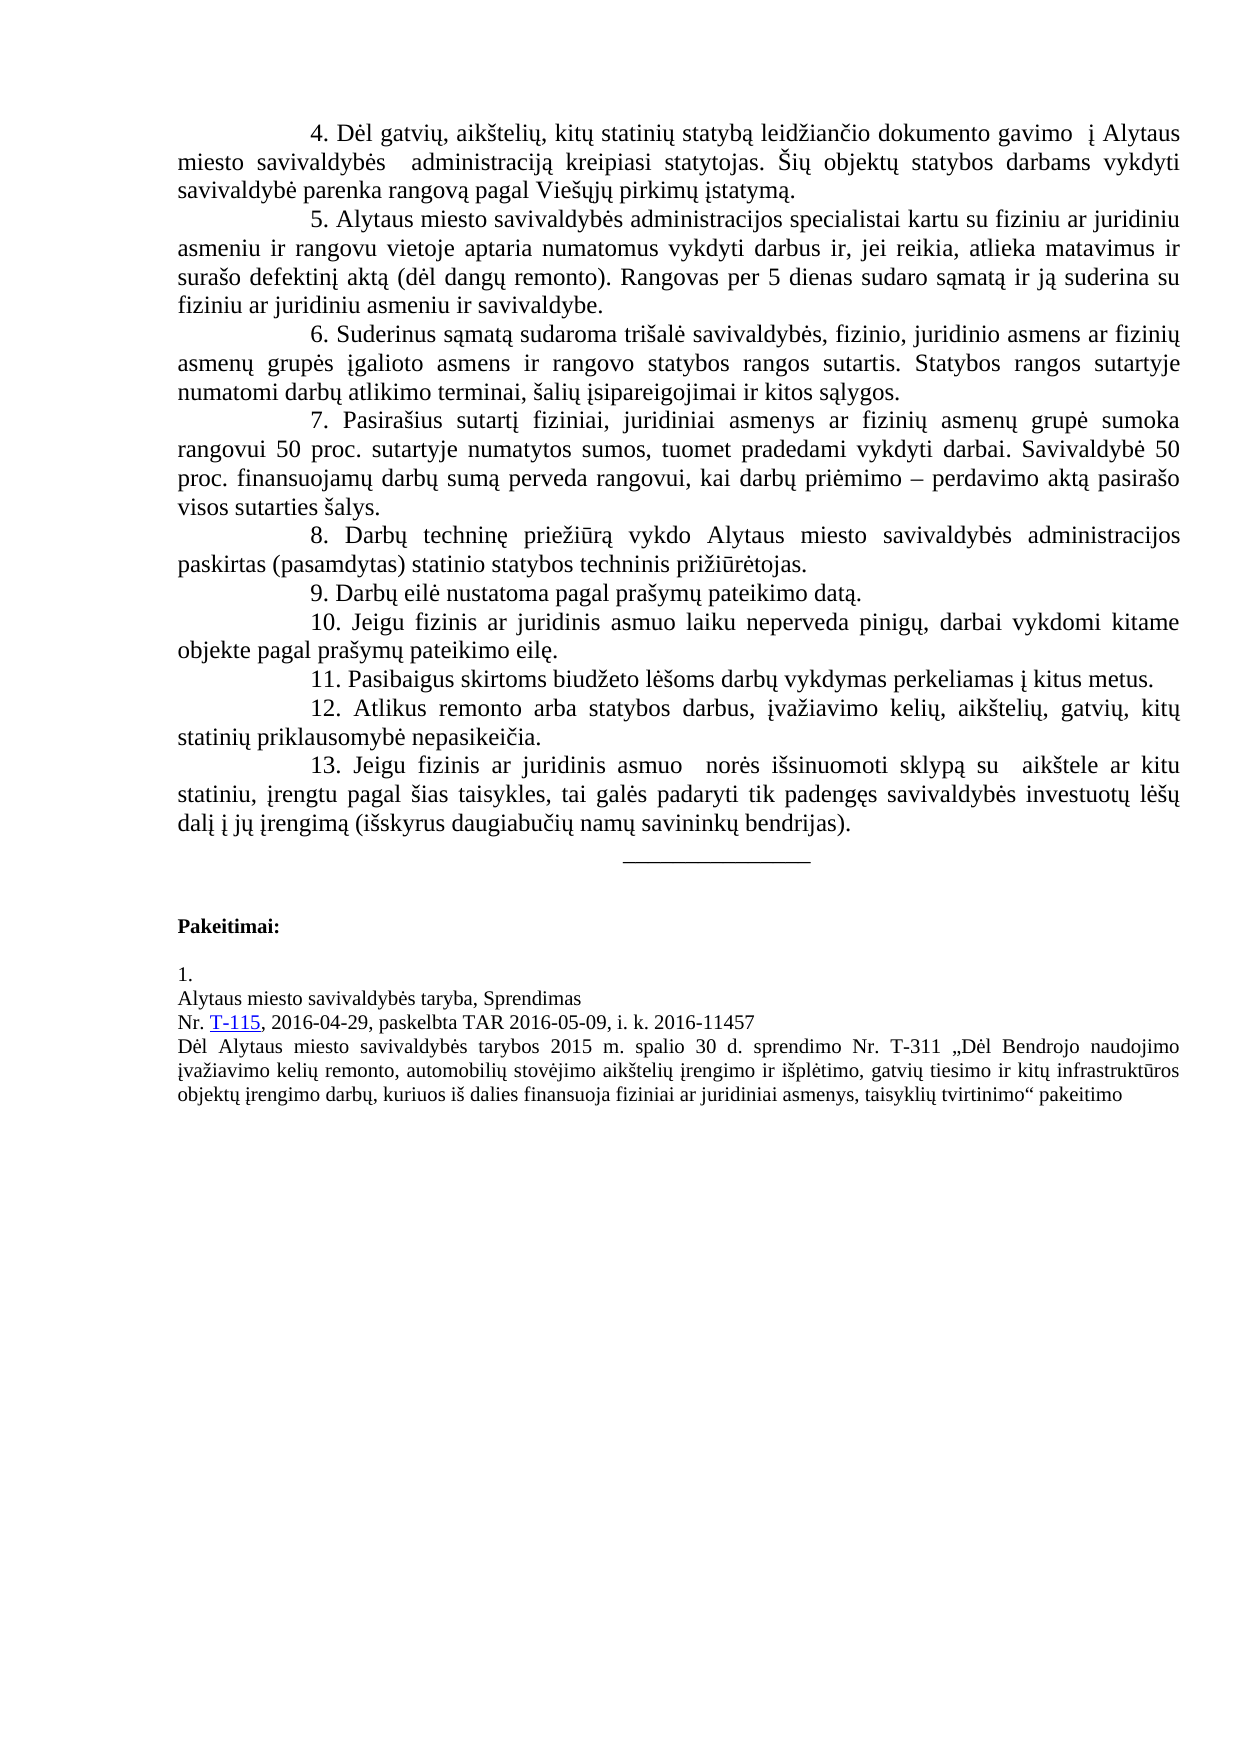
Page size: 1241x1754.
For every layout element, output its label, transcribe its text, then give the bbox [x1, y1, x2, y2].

text 1. [177, 962, 1181, 986]
text Pakeitimai: [177, 914, 1181, 938]
text Nr. T-115, 2016-04-29, paskelbta TAR 2016-05-09, i. k. 2016-11457 [177, 1010, 1181, 1034]
text Alytaus miesto savivaldybės taryba, Sprendimas [177, 986, 1181, 1010]
text 12. Atlikus remonto arba statybos darbus, įvažiavimo kelių, aikštelių, gatvių, kitų statinių priklausomybė nepasikeičia. [177, 693, 1181, 751]
text 7. Pasirašius sutartį fiziniai, juridiniai asmenys ar fizinių asmenų grupė sumoka rangovui 50 proc. sutartyje numatytos sumos, tuomet pradedami vykdyti darbai. Savivaldybė 50 proc. finansuojamų darbų sumą perveda rangovui, kai darbų priėmimo – perdavimo aktą pasirašo visos sutarties šalys. [177, 406, 1181, 521]
text 5. Alytaus miesto savivaldybės administracijos specialistai kartu su fiziniu ar juridiniu asmeniu ir rangovu vietoje aptaria numatomus vykdyti darbus ir, jei reikia, atlieka matavimus ir surašo defektinį aktą (dėl dangų remonto). Rangovas per 5 dienas sudaro sąmatą ir ją suderina su fiziniu ar juridiniu asmeniu ir savivaldybe. [177, 204, 1181, 319]
text _______________ [177, 837, 1181, 866]
text 13. Jeigu fizinis ar juridinis asmuo norės išsinuomoti sklypą su aikštele ar kitu statiniu, įrengtu pagal šias taisykles, tai galės padaryti tik padengęs savivaldybės investuotų lėšų dalį į jų įrengimą (išskyrus daugiabučių namų savininkų bendrijas). [177, 751, 1181, 837]
text 11. Pasibaigus skirtoms biudžeto lėšoms darbų vykdymas perkeliamas į kitus metus. [177, 664, 1181, 693]
text Dėl Alytaus miesto savivaldybės tarybos 2015 m. spalio 30 d. sprendimo Nr. T-311 „Dėl Bendrojo naudojimo įvažiavimo kelių remonto, automobilių stovėjimo aikštelių įrengimo ir išplėtimo, gatvių tiesimo ir kitų infrastruktūros objektų įrengimo darbų, kuriuos iš dalies finansuoja fiziniai ar juridiniai asmenys, taisyklių tvirtinimo“ pakeitimo [177, 1034, 1181, 1106]
text 4. Dėl gatvių, aikštelių, kitų statinių statybą leidžiančio dokumento gavimo į Alytaus miesto savivaldybės administraciją kreipiasi statytojas. Šių objektų statybos darbams vykdyti savivaldybė parenka rangovą pagal Viešųjų pirkimų įstatymą. [177, 118, 1181, 204]
text 10. Jeigu fizinis ar juridinis asmuo laiku neperveda pinigų, darbai vykdomi kitame objekte pagal prašymų pateikimo eilę. [177, 607, 1181, 664]
text 9. Darbų eilė nustatoma pagal prašymų pateikimo datą. [177, 578, 1181, 607]
text 6. Suderinus sąmatą sudaroma trišalė savivaldybės, fizinio, juridinio asmens ar fizinių asmenų grupės įgalioto asmens ir rangovo statybos rangos sutartis. Statybos rangos sutartyje numatomi darbų atlikimo terminai, šalių įsipareigojimai ir kitos sąlygos. [177, 319, 1181, 406]
text 8. Darbų techninę priežiūrą vykdo Alytaus miesto savivaldybės administracijos paskirtas (pasamdytas) statinio statybos techninis prižiūrėtojas. [177, 521, 1181, 578]
